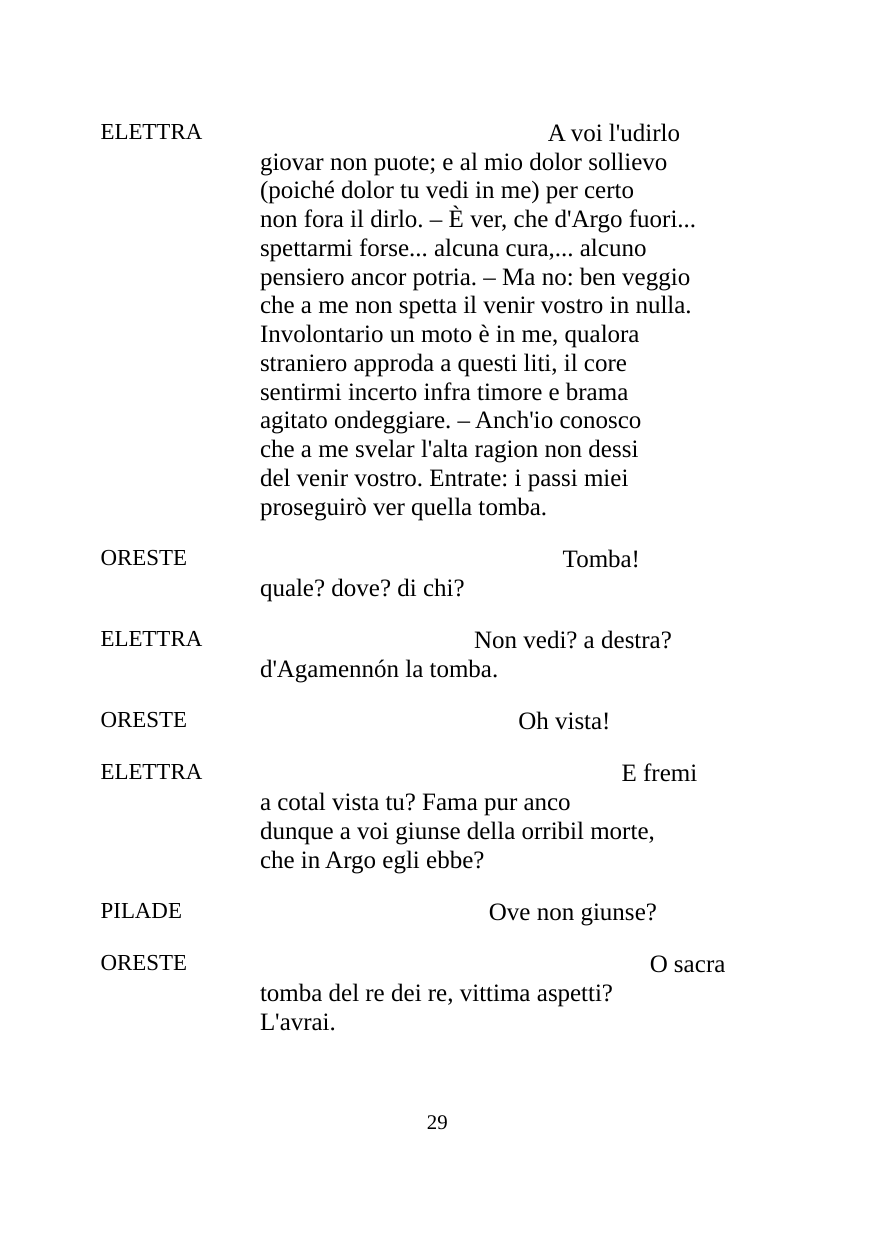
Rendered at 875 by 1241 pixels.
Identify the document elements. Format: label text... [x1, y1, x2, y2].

table_cell A voi l'udirlo giovar non puote; e al mio dolor sollievo (poiché dolor tu vedi in me) per certo non fora il dirlo. – È ver, che d'Argo fuori... spettarmi forse... alcuna cura,... alcuno pensiero ancor potria. – Ma no: ben veggio che a me non spetta il venir vostro in nulla. Involontario un moto è in me, qualora straniero approda a questi liti, il core sentirmi incerto infra timore e brama agitato ondeggiare. – Anch'io conosco che a me svelar l'alta ragion non dessi del venir vostro. Entrate: i passi miei proseguirò ver quella tomba. [248, 106, 785, 532]
table_cell Ove non giunse? [248, 885, 785, 937]
table_cell E fremi a cotal vista tu? Fama pur anco dunque a voi giunse della orribil morte, che in Argo egli ebbe? [248, 747, 785, 885]
table_cell PILADE [89, 885, 248, 937]
table_cell Tomba! quale? dove? di chi? [248, 532, 785, 613]
table_cell ELETTRA [89, 747, 248, 885]
table_cell ELETTRA [89, 106, 248, 532]
table_cell ORESTE [89, 694, 248, 747]
table_cell Non vedi? a destra? d'Agamennón la tomba. [248, 613, 785, 694]
table_cell ORESTE [89, 532, 248, 613]
table_cell ORESTE [89, 938, 248, 1047]
table_cell Oh vista! [248, 694, 785, 747]
table_cell O sacra tomba del re dei re, vittima aspetti? L'avrai. [248, 938, 785, 1047]
table_cell ELETTRA [89, 613, 248, 694]
